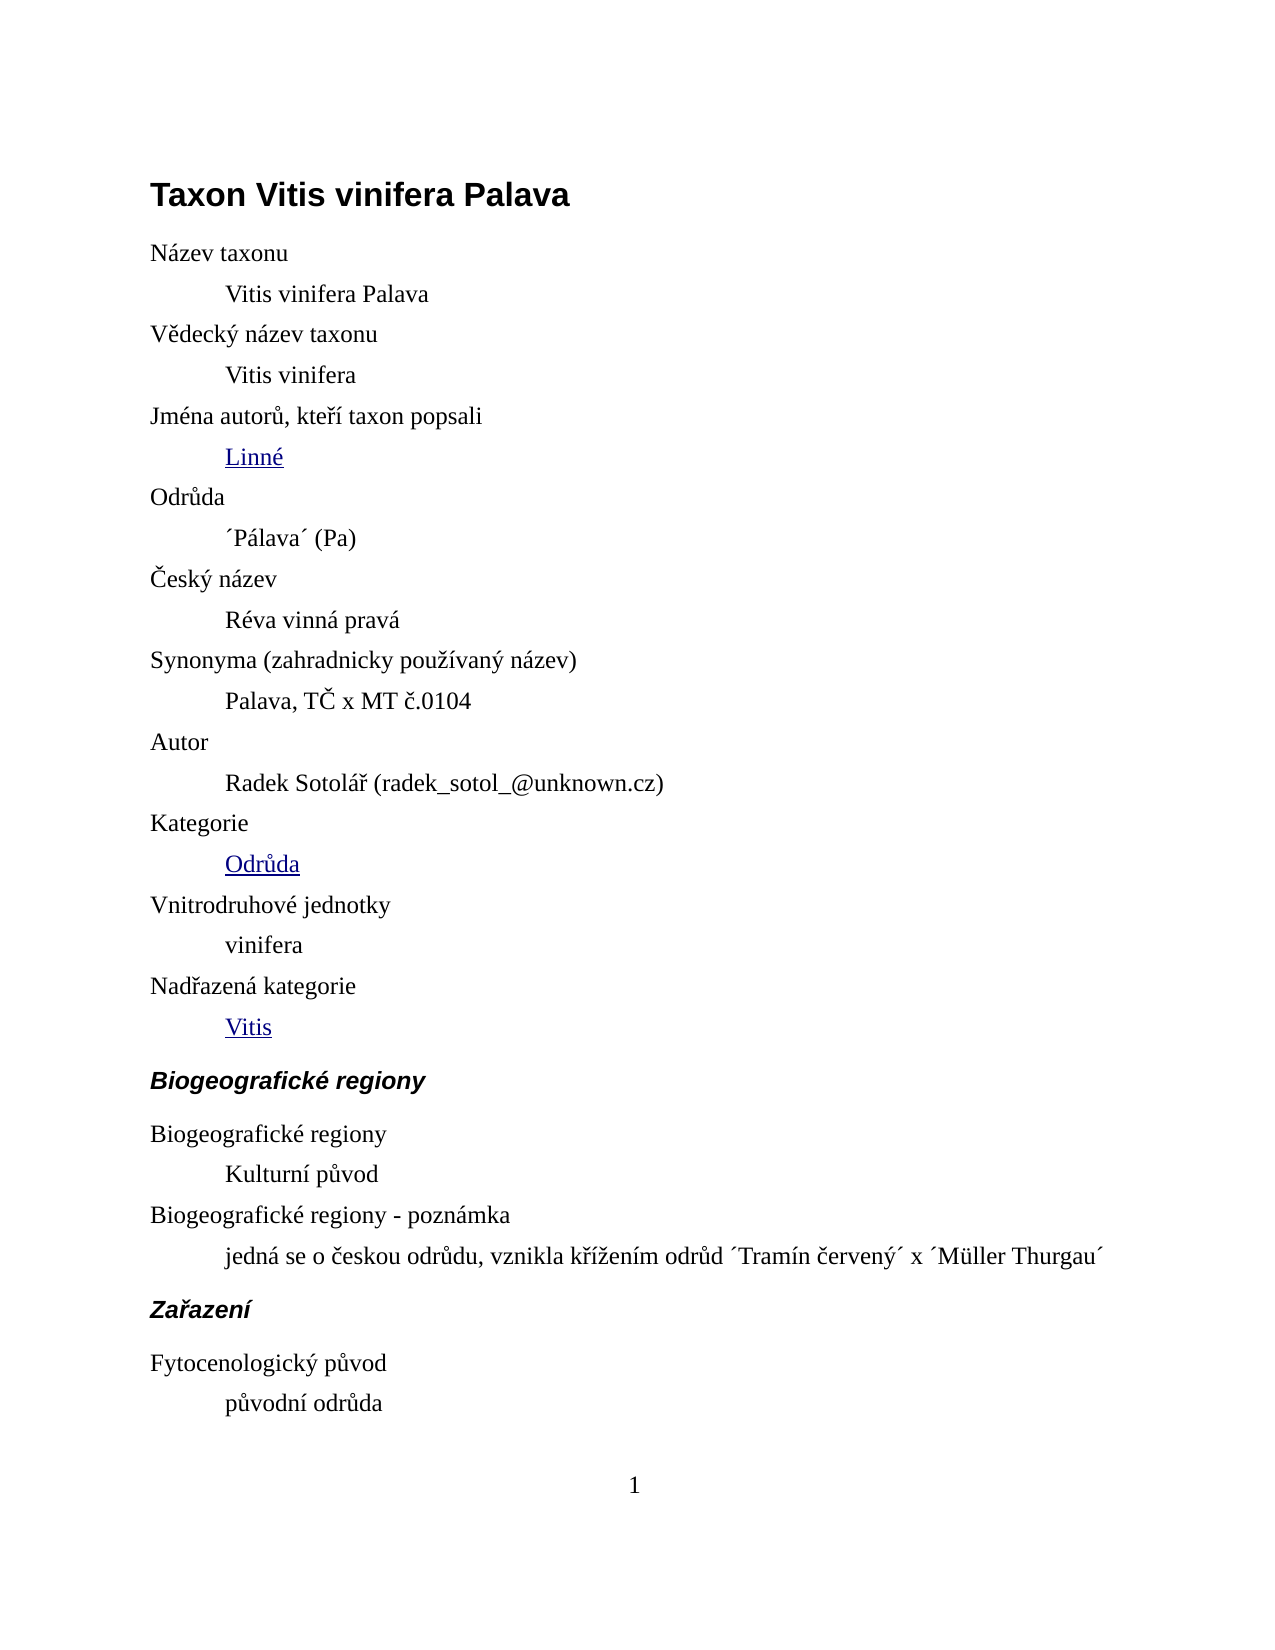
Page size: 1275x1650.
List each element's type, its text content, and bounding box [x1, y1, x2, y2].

text Kulturní původ [225, 1159, 1125, 1188]
text Réva vinná pravá [225, 605, 1125, 633]
text jedná se o českou odrůdu, vznikla křížením odrůd ´Tramín červený´ x ´Müller Thurgau´ [225, 1241, 1125, 1270]
text Odrůda [150, 482, 1125, 511]
text Autor [150, 727, 1125, 756]
text Biogeografické regiony [150, 1119, 1125, 1147]
text Biogeografické regiony - poznámka [150, 1200, 1125, 1229]
subtitle Zařazení [150, 1295, 1125, 1323]
subtitle Taxon Vitis vinifera Palava [150, 175, 1125, 214]
text Synonyma (zahradnicky používaný název) [150, 645, 1125, 674]
text Český název [150, 564, 1125, 593]
text ´Pálava´ (Pa) [225, 523, 1125, 552]
text Vědecký název taxonu [150, 319, 1125, 348]
text Odrůda [225, 849, 1125, 878]
text Radek Sotolář (radek_sotol_@unknown.cz) [225, 768, 1125, 796]
text Název taxonu [150, 238, 1125, 267]
text Vnitrodruhové jednotky [150, 890, 1125, 918]
text Vitis vinifera [225, 360, 1125, 389]
text Vitis [225, 1012, 1125, 1041]
text Vitis vinifera Palava [225, 279, 1125, 308]
subtitle Biogeografické regiony [150, 1066, 1125, 1094]
text původní odrůda [225, 1388, 1125, 1417]
text Jména autorů, kteří taxon popsali [150, 401, 1125, 430]
text Palava, TČ x MT č.0104 [225, 686, 1125, 715]
text Kategorie [150, 808, 1125, 837]
text Fytocenologický původ [150, 1348, 1125, 1376]
text Linné [225, 442, 1125, 471]
text Nadřazená kategorie [150, 971, 1125, 1000]
text vinifera [225, 931, 1125, 959]
